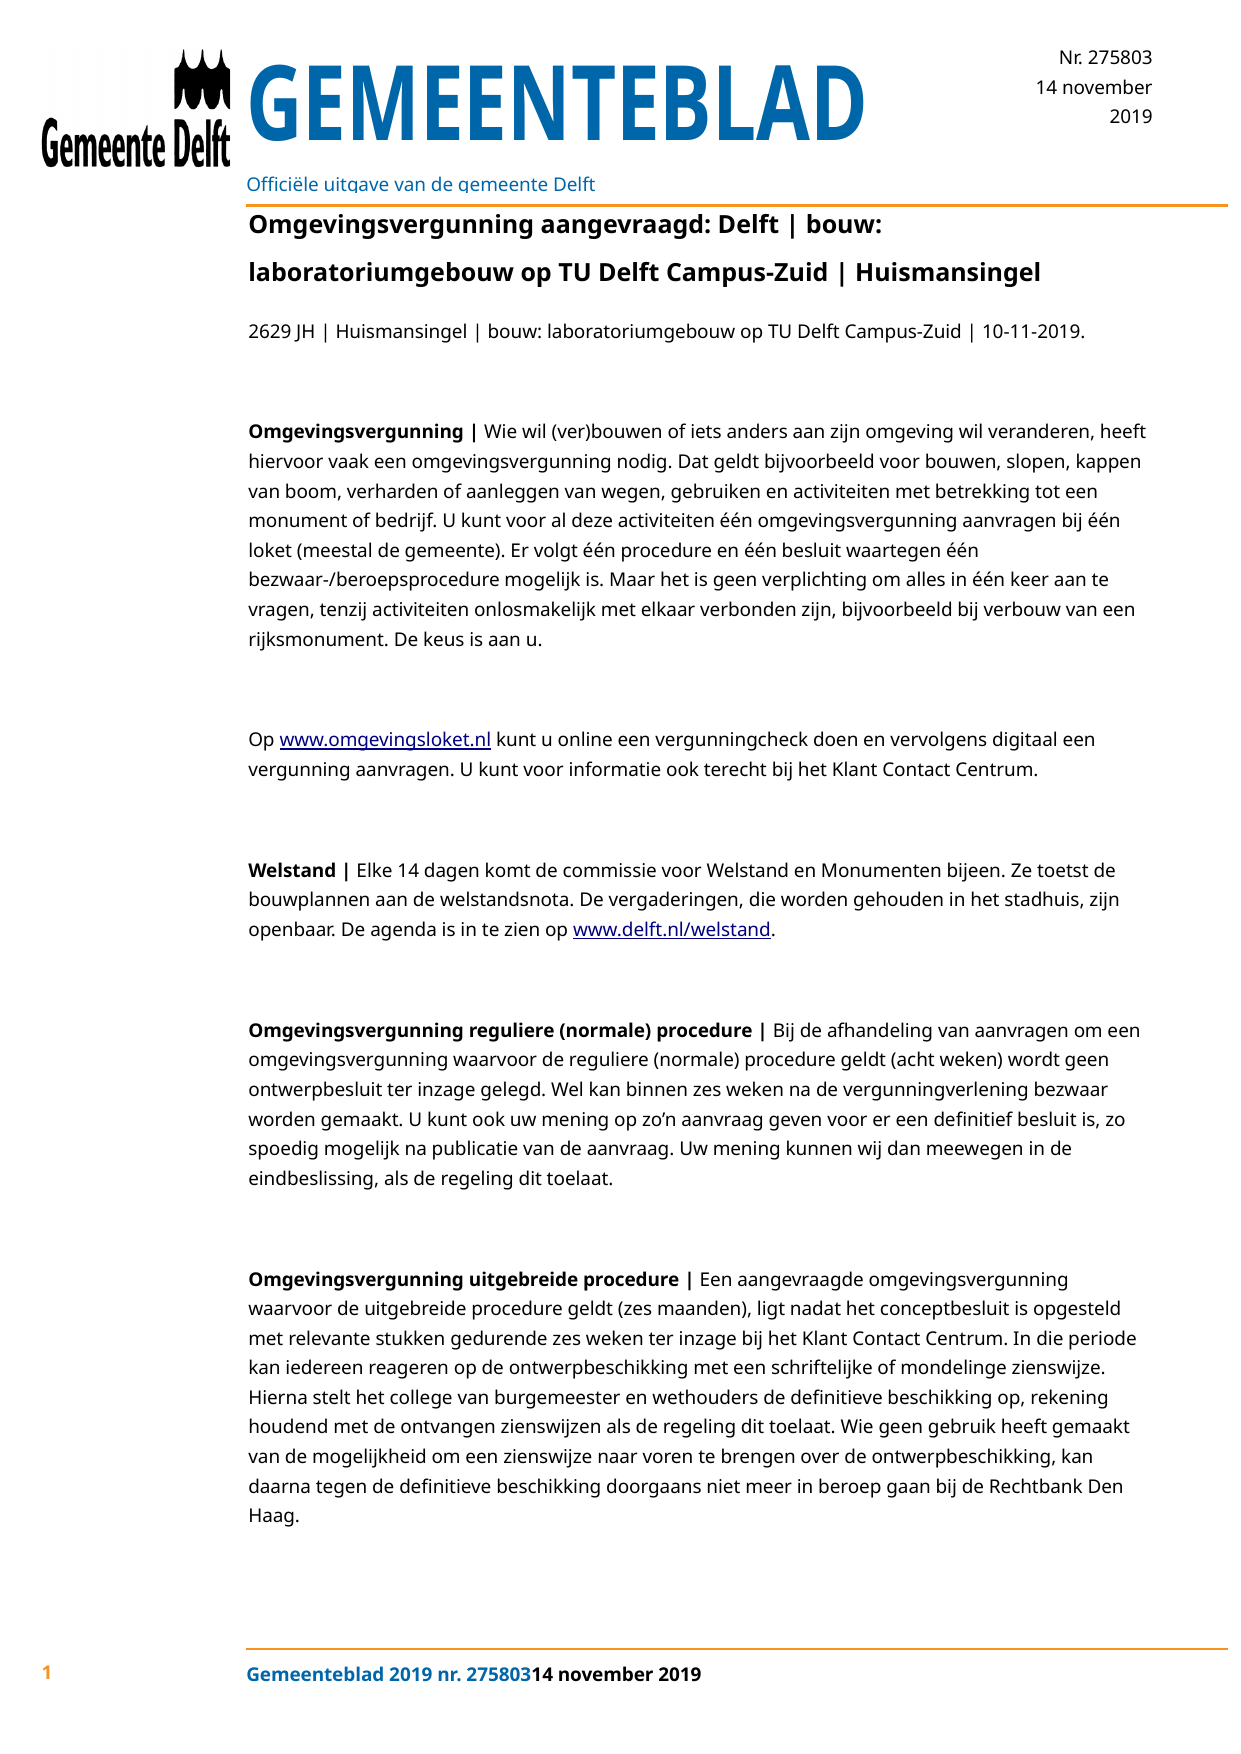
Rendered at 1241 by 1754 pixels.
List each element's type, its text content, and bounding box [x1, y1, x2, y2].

text Omgevingsvergunning aangevraagd: Delft | bouw: laboratoriumgebouw op TU Delft Campus-Zuid | Huismansingel [248, 207, 1152, 288]
picture [41, 47, 231, 172]
text Op www.omgevingsloket.nl kunt u online een vergunningcheck doen en vervolgens digitaal een vergunning aanvragen. U kunt voor informatie ook terecht bij het Klant Contact Centrum. [248, 727, 1152, 782]
text Welstand | Elke 14 dagen komt de commissie voor Welstand en Monumenten bijeen. Ze toetst de bouwplannen aan de welstandsnota. De vergaderingen, die worden gehouden in het stadhuis, zijn openbaar. De agenda is in te zien op www.delft.nl/welstand. [248, 857, 1152, 942]
text Omgevingsvergunning reguliere (normale) procedure | Bij de afhandeling van aanvragen om een omgevingsvergunning waarvoor de reguliere (normale) procedure geldt (acht weken) wordt geen ontwerpbesluit ter inzage gelegd. Wel kan binnen zes weken na de vergunningverlening bezwaar worden gemaakt. U kunt ook uw mening op zo’n aanvraag geven voor er een definitief besluit is, zo spoedig mogelijk na publicatie van de aanvraag. Uw mening kunnen wij dan meewegen in de eindbeslissing, als de regeling dit toelaat. [248, 1017, 1152, 1191]
text 2629 JH | Huismansingel | bouw: laboratoriumgebouw op TU Delft Campus-Zuid | 10-11-2019. [248, 318, 1152, 344]
text Omgevingsvergunning | Wie wil (ver)bouwen of iets anders aan zijn omgeving wil veranderen, heeft hiervoor vaak een omgevingsvergunning nodig. Dat geldt bijvoorbeeld voor bouwen, slopen, kappen van boom, verharden of aanleggen van wegen, gebruiken en activiteiten met betrekking tot een monument of bedrijf. U kunt voor al deze activiteiten één omgevingsvergunning aanvragen bij één loket (meestal de gemeente). Er volgt één procedure en één besluit waartegen één bezwaar-/beroepsprocedure mogelijk is. Maar het is geen verplichting om alles in één keer aan te vragen, tenzij activiteiten onlosmakelijk met elkaar verbonden zijn, bijvoorbeeld bij verbouw van een rijksmonument. De keus is aan u. [248, 419, 1152, 652]
text Omgevingsvergunning uitgebreide procedure | Een aangevraagde omgevingsvergunning waarvoor de uitgebreide procedure geldt (zes maanden), ligt nadat het conceptbesluit is opgesteld met relevante stukken gedurende zes weken ter inzage bij het Klant Contact Centrum. In die periode kan iedereen reageren op de ontwerpbeschikking met een schriftelijke of mondelinge zienswijze. Hierna stelt het college van burgemeester en wethouders de definitieve beschikking op, rekening houdend met de ontvangen zienswijzen als de regeling dit toelaat. Wie geen gebruik heeft gemaakt van de mogelijkheid om een zienswijze naar voren te brengen over de ontwerpbeschikking, kan daarna tegen de definitieve beschikking doorgaans niet meer in beroep gaan bij de Rechtbank Den Haag. [248, 1266, 1152, 1528]
